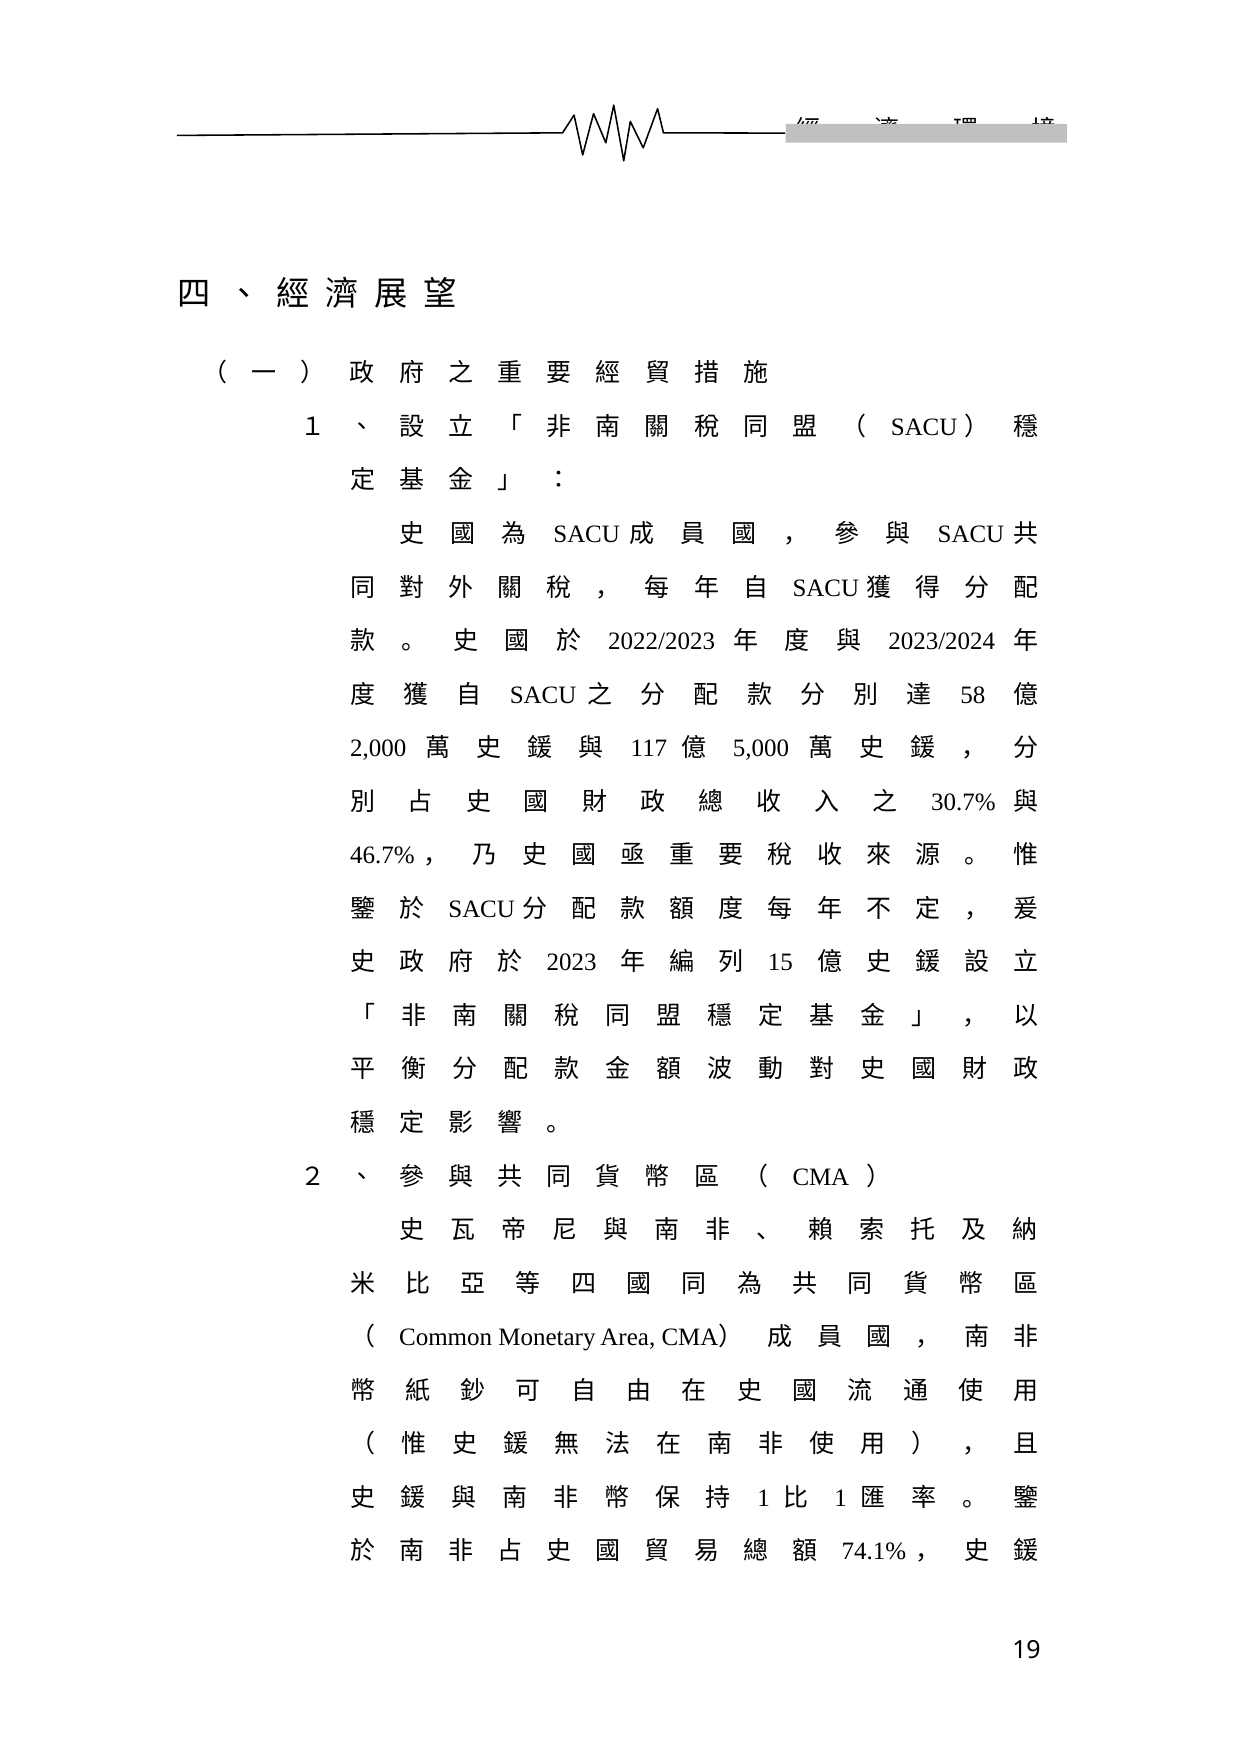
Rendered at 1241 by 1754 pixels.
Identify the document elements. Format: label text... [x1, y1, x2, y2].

text 史國為SACU成員國，參與SACU共同對外關稅，每年自SACU獲得分配款。史國於2022/2023年度與2023/2024年度獲自SACU之分配款分別達58億2,000萬史鍰與117億5,000萬史鍰，分別占史國財政總收入之30.7%與46.7%，乃史國亟重要稅收來源。惟鑒於SACU分配款額度每年不定，爰史政府於2023年編列15億史鍰設立「非南關稅同盟穩定基金」，以平衡分配款金額波動對史國財政穩定影響。 [325, 505, 1063, 1147]
text （一）政府之重要經貿措施 [202, 344, 1063, 398]
text 四、經濟展望 [178, 264, 1063, 317]
text １、設立「非南關稅同盟（SACU）穩定基金」： [276, 398, 1063, 505]
text 史瓦帝尼與南非、賴索托及納米比亞等四國同為共同貨幣區（Common Monetary Area, CMA）成員國，南非幣紙鈔可自由在史國流通使用（惟史鍰無法在南非使用），且史鍰與南非幣保持1比1匯率。鑒於南非占史國貿易總額74.1%，史鍰 [325, 1201, 1063, 1576]
text ２、參與共同貨幣區（CMA） [276, 1147, 1063, 1201]
